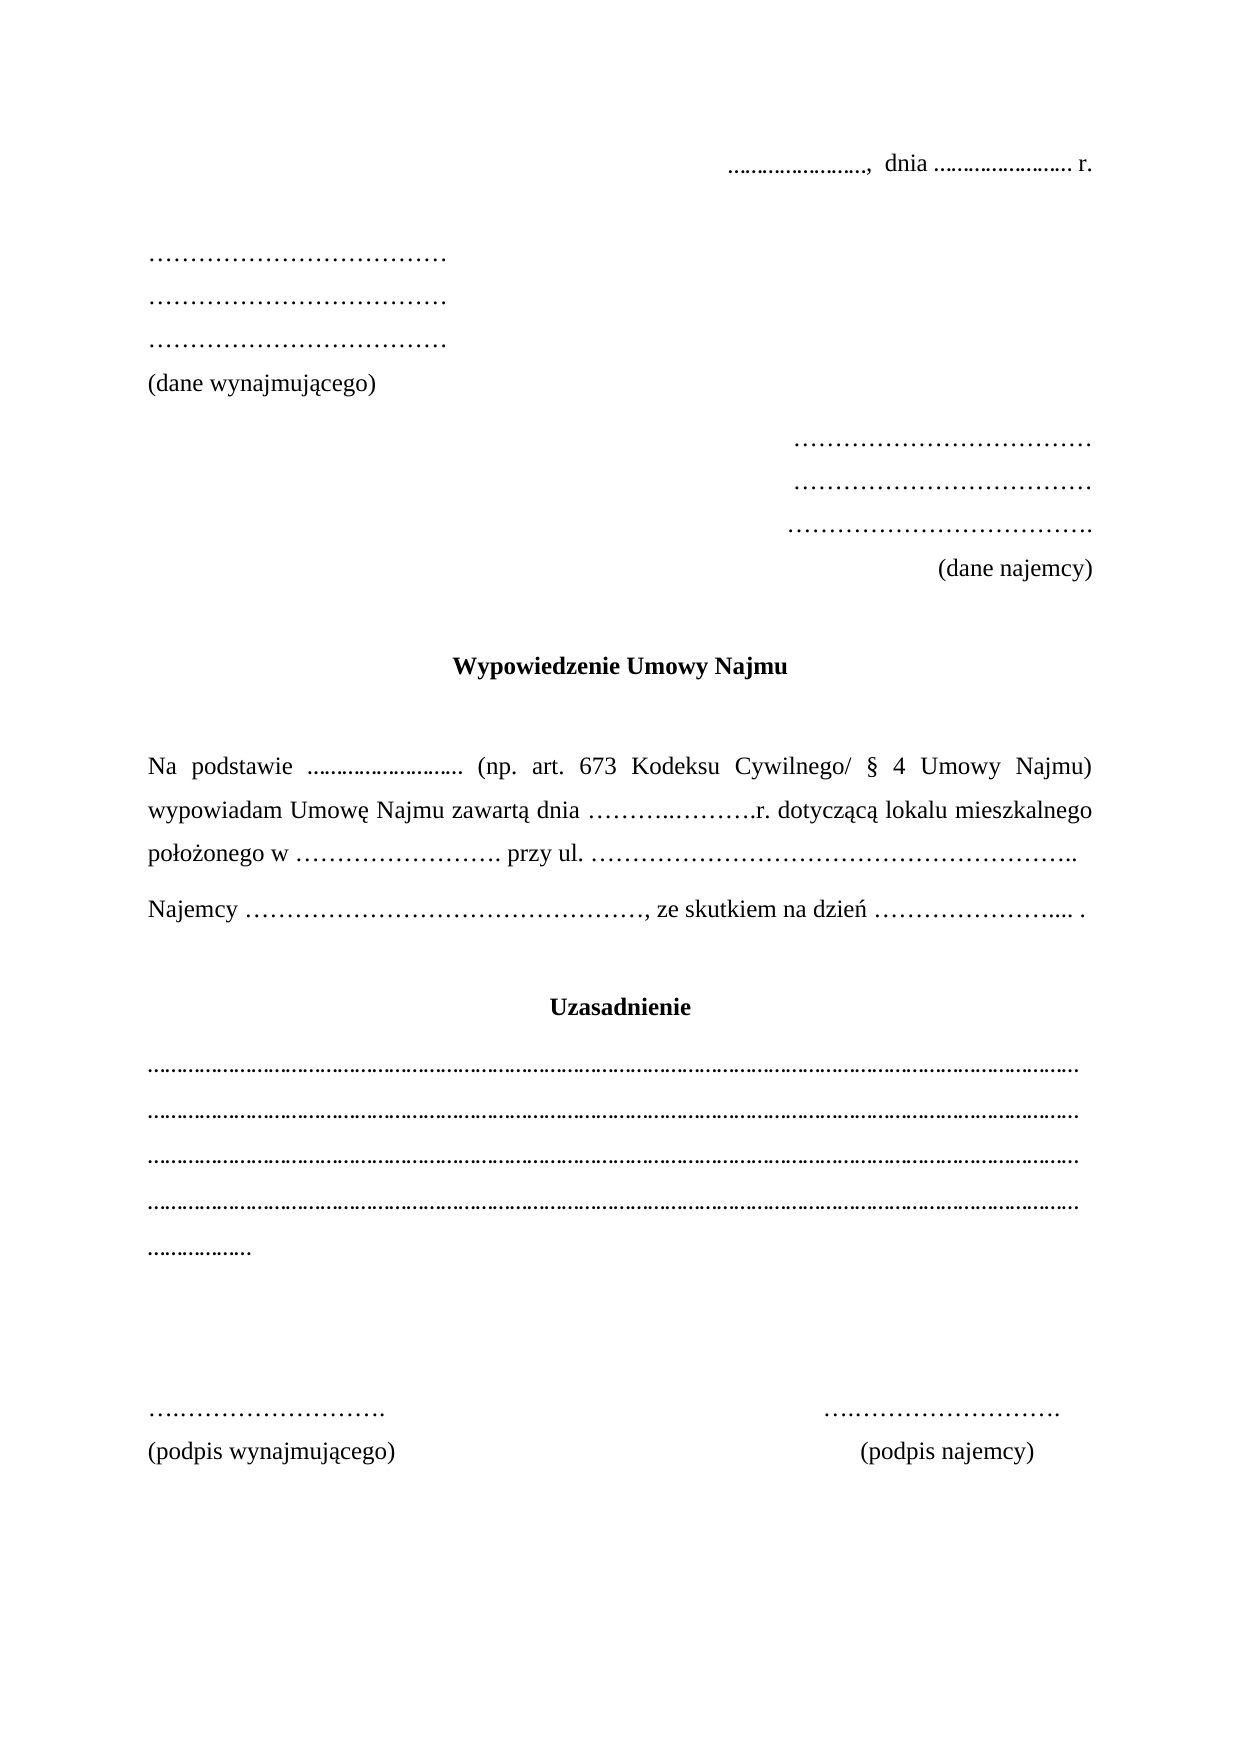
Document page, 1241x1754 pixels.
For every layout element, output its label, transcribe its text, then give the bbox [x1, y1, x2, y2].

text Na podstawie ……………………… (np. art. 673 Kodeksu Cywilnego/ § 4 Umowy Najmu) wypowiadam Umowę Najmu zawartą dnia ………..……….r. dotyczącą lokalu mieszkalnego położonego w ……………………. przy ul. ………………………………………………….. [148, 750, 1093, 867]
text ……………………………… ……………………………… [148, 195, 1093, 310]
text (podpis wynajmującego) (podpis najemcy) [148, 1436, 1093, 1465]
text Najemcy …………………………………………, ze skutkiem na dzień ………………….... . [148, 894, 1093, 966]
text ….……………………. ….……………………. [148, 1393, 1093, 1422]
text Uzasadnienie [148, 992, 1093, 1021]
text ……………………………… ……………………………… ………………………………. (dane najemcy) [148, 423, 1093, 581]
text ……………………………………………………………………………………………………………………………………………………………………………………………………………………………………………………………………………………………………………………………………………………………………………………………………………………………………………………………………………………………………………………………………………………………………………………………………………… [148, 1048, 1093, 1262]
text Wypowiedzenie Umowy Najmu [148, 651, 1093, 723]
text ……………………, dnia …………………… r. [148, 148, 1093, 179]
text ……………………………… (dane wynajmującego) [148, 324, 1093, 396]
